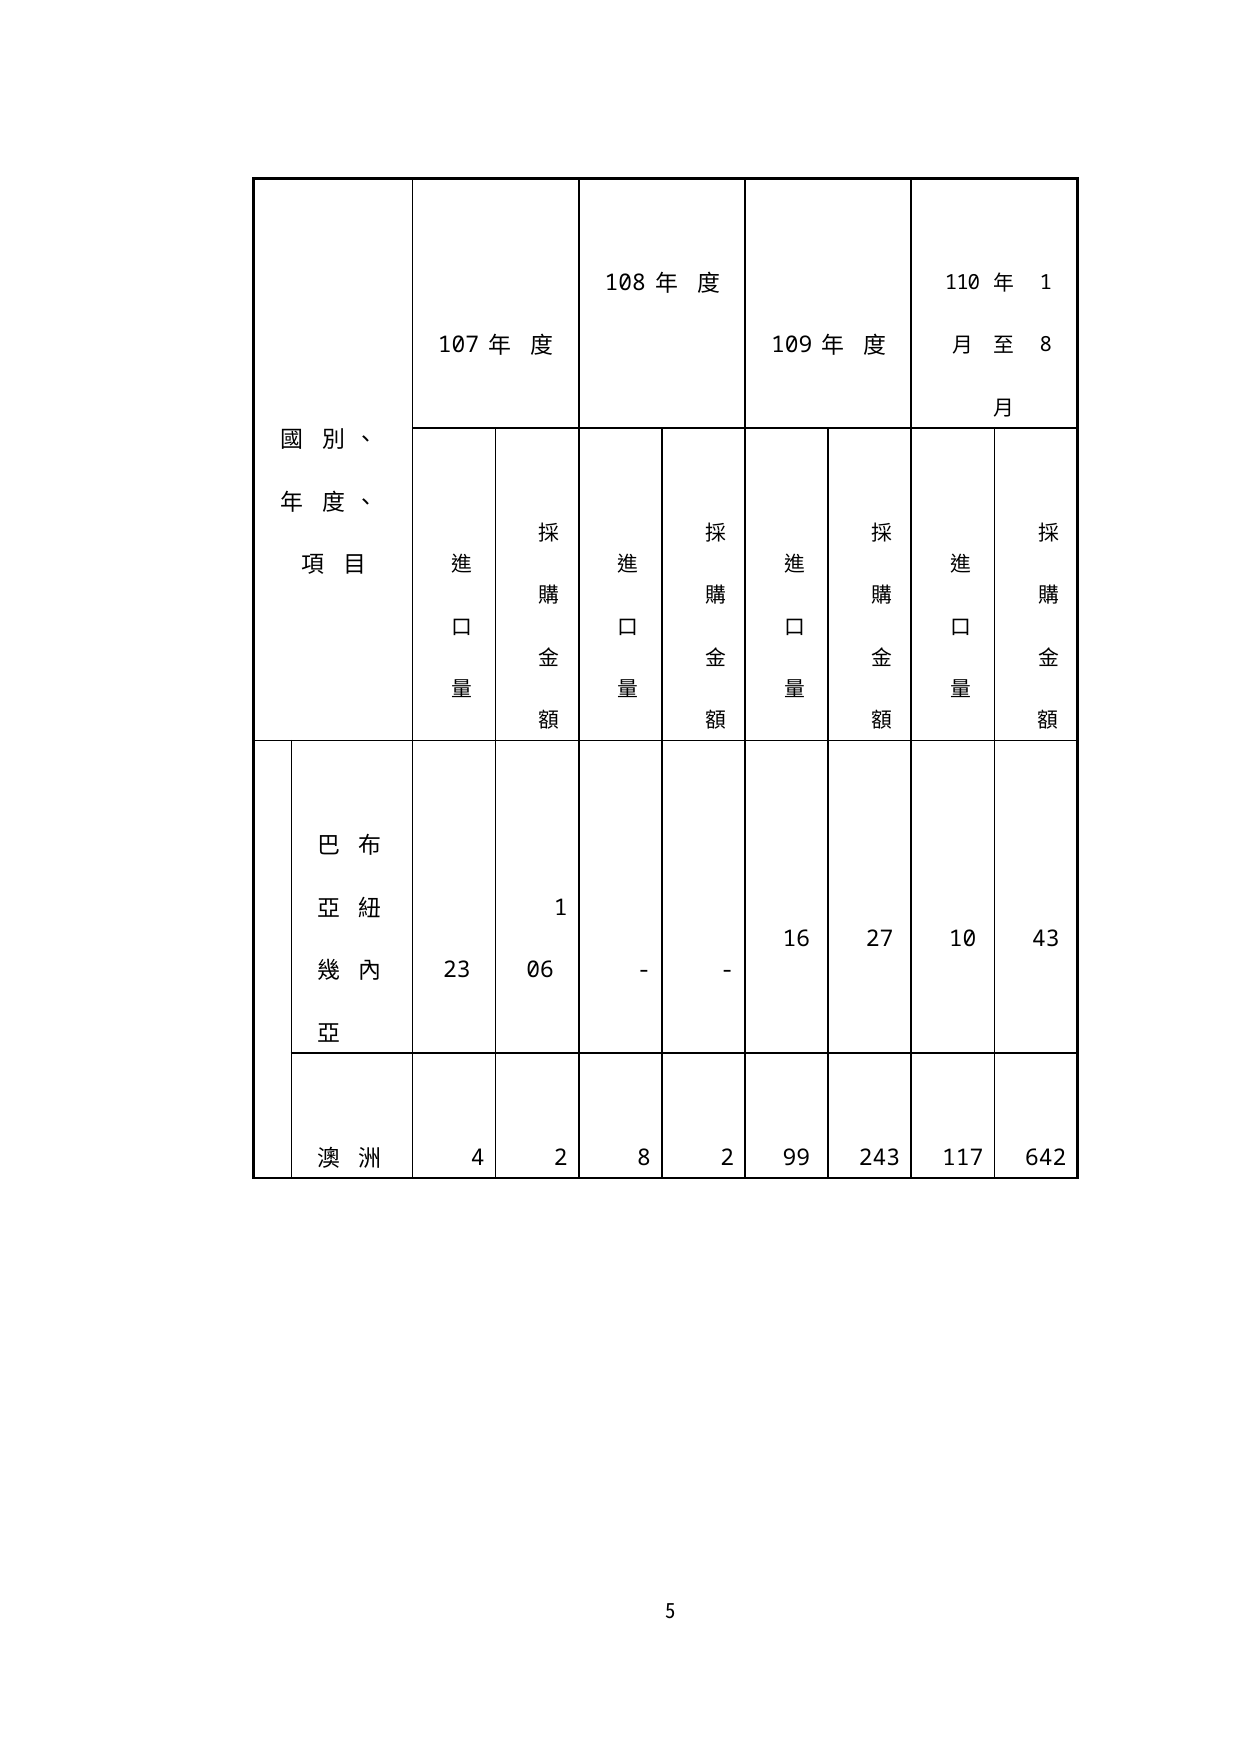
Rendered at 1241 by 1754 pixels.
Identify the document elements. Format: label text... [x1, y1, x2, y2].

table_cell 巴布亞紐幾內亞 [292, 741, 412, 1052]
table_header 110年1月至8月 [912, 180, 1076, 427]
table_cell 106 [496, 741, 578, 1052]
table_cell 10 [912, 741, 994, 1052]
table_cell - [580, 741, 661, 1052]
table_cell 進口量 [912, 429, 994, 740]
table_header 107年度 [413, 180, 578, 427]
table_cell 進口量 [413, 429, 495, 740]
table_cell 採購金額 [663, 429, 744, 740]
table_cell 23 [413, 741, 495, 1052]
table_cell 採購金額 [995, 429, 1076, 740]
table_cell 99 [746, 1054, 827, 1177]
table_cell 4 [413, 1054, 495, 1177]
table_cell 採購金額 [496, 429, 578, 740]
table_header 國別、年度、 項目 [255, 180, 412, 740]
table_cell 27 [829, 741, 910, 1052]
table_cell 進口量 [746, 429, 827, 740]
table_cell 2 [663, 1054, 744, 1177]
table_cell 現貨 [255, 741, 291, 1177]
table_cell 16 [746, 741, 827, 1052]
table_header 108年度 [580, 180, 744, 427]
table_cell 澳洲 [292, 1054, 412, 1177]
table_cell 117 [912, 1054, 994, 1177]
table_cell 2 [496, 1054, 578, 1177]
table_cell 採購金額 [829, 429, 910, 740]
table_header 109年度 [746, 180, 910, 427]
table_cell 進口量 [580, 429, 661, 740]
table_cell 43 [995, 741, 1076, 1052]
table_cell 642 [995, 1054, 1076, 1177]
table_cell - [663, 741, 744, 1052]
table_cell 8 [580, 1054, 661, 1177]
table_cell 243 [829, 1054, 910, 1177]
